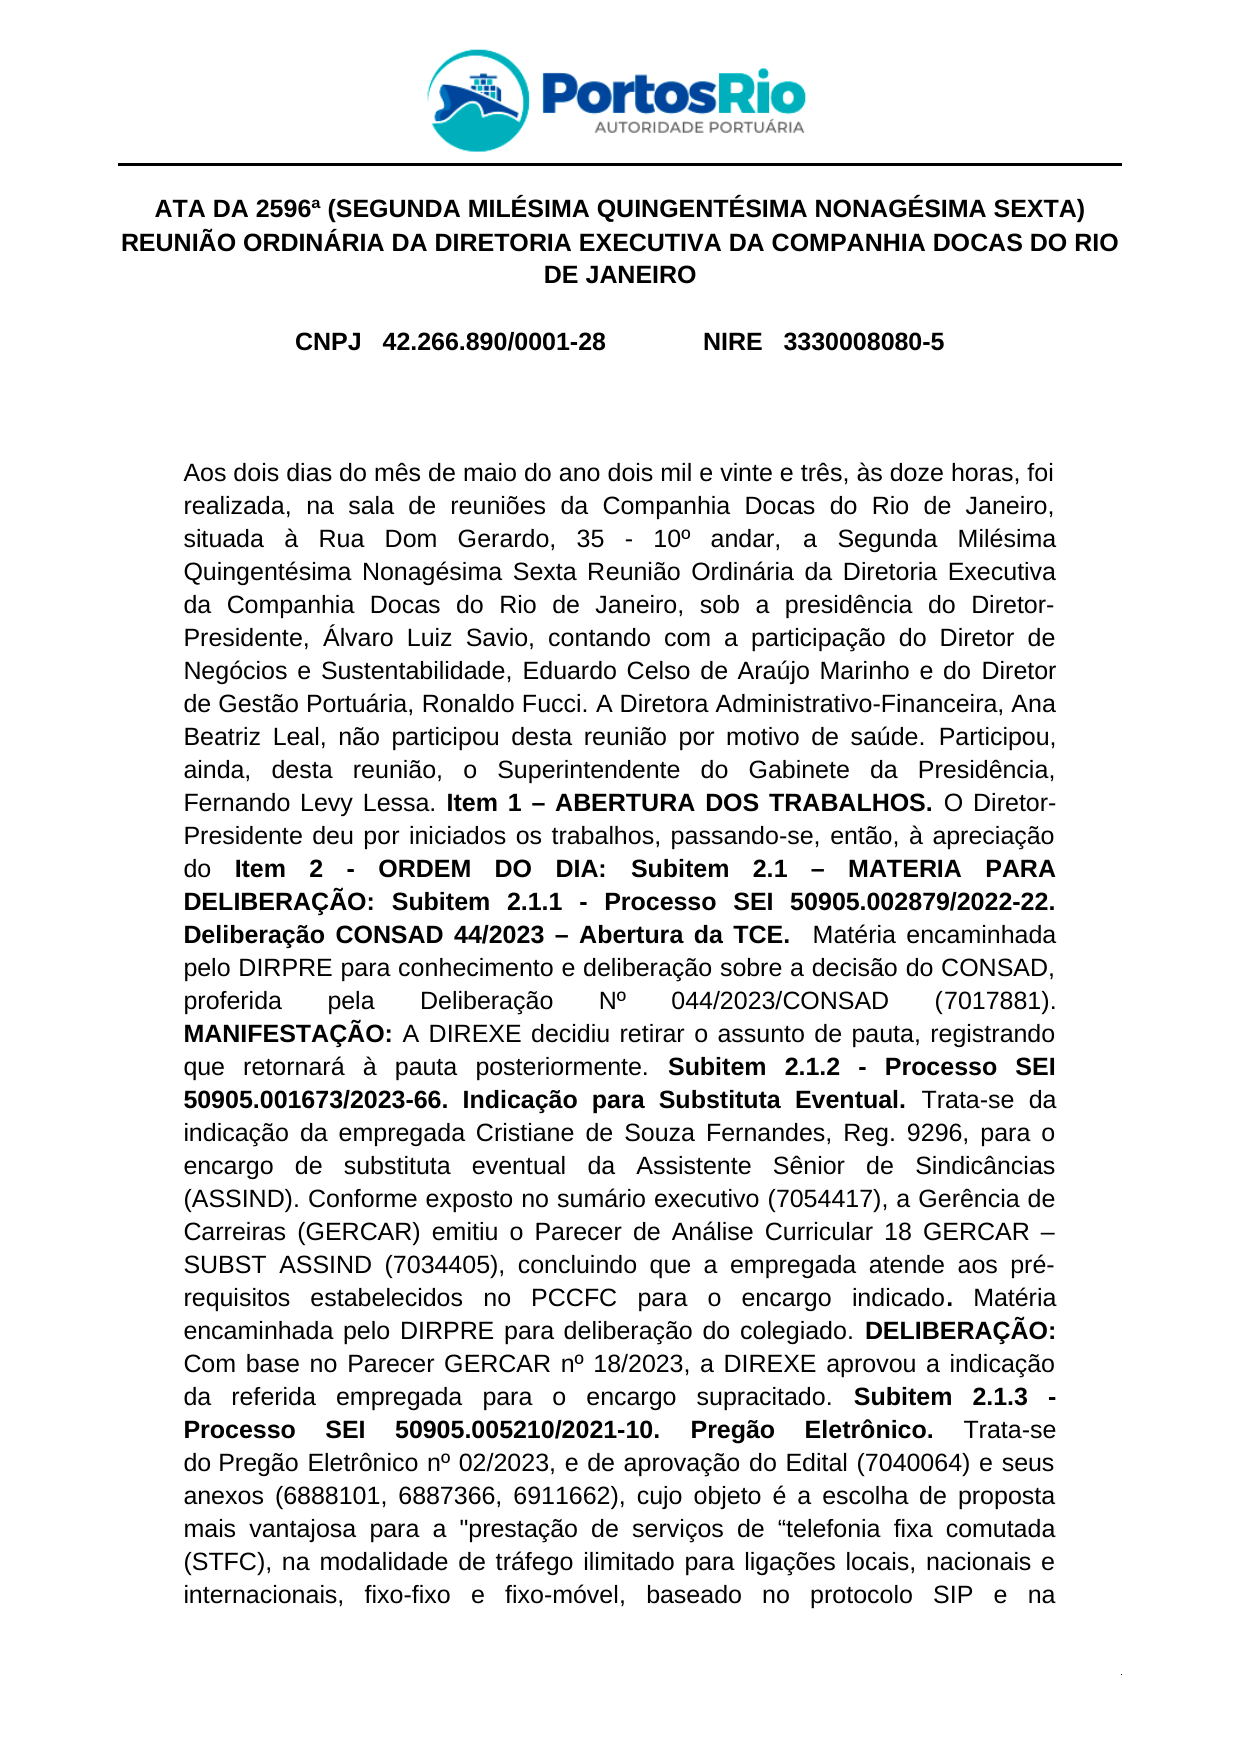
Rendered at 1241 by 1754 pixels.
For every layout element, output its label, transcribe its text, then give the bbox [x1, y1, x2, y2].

text Aos dois dias do mês de maio do ano dois mil e vinte e três, às doze horas, foi realizada, na sala de reuniões da Companhia Docas do Rio de Janeiro, situada à Rua Dom Gerardo, 35 - 10º andar, a Segunda Milésima Quingentésima Nonagésima Sexta Reunião Ordinária da Diretoria Executiva da Companhia Docas do Rio de Janeiro, sob a presidência do Diretor-Presidente, Álvaro Luiz Savio, contando com a participação do Diretor de Negócios e Sustentabilidade, Eduardo Celso de Araújo Marinho e do Diretor de Gestão Portuária, Ronaldo Fucci. A Diretora Administrativo-Financeira, Ana Beatriz Leal, não participou desta reunião por motivo de saúde. Participou, ainda, desta reunião, o Superintendente do Gabinete da Presidência, Fernando Levy Lessa. Item 1 – ABERTURA DOS TRABALHOS. O Diretor-Presidente deu por iniciados os trabalhos, passando-se, então, à apreciação do Item 2 - ORDEM DO DIA: Subitem 2.1 – MATERIA PARA DELIBERAÇÃO: Subitem 2.1.1 - Processo SEI 50905.002879/2022-22. Deliberação CONSAD 44/2023 – Abertura da TCE. Matéria encaminhada pelo DIRPRE para conhecimento e deliberação sobre a decisão do CONSAD, proferida pela Deliberação Nº 044/2023/CONSAD (7017881). MANIFESTAÇÃO: A DIREXE decidiu retirar o assunto de pauta, registrando que retornará à pauta posteriormente. Subitem 2.1.2 - Processo SEI 50905.001673/2023-66. Indicação para Substituta Eventual. Trata-se da indicação da empregada Cristiane de Souza Fernandes, Reg. 9296, para o encargo de substituta eventual da Assistente Sênior de Sindicâncias (ASSIND). Conforme exposto no sumário executivo (7054417), a Gerência de Carreiras (GERCAR) emitiu o Parecer de Análise Curricular 18 GERCAR – SUBST ASSIND (7034405), concluindo que a empregada atende aos pré-requisitos estabelecidos no PCCFC para o encargo indicado. Matéria encaminhada pelo DIRPRE para deliberação do colegiado. DELIBERAÇÃO: Com base no Parecer GERCAR nº 18/2023, a DIREXE aprovou a indicação da referida empregada para o encargo supracitado. Subitem 2.1.3 - Processo SEI 50905.005210/2021-10. Pregão Eletrônico. Trata-se do Pregão Eletrônico nº 02/2023, e de aprovação do Edital (7040064) e seus anexos (6888101, 6887366, 6911662), cujo objeto é a escolha de proposta mais vantajosa para a "prestação de serviços de “telefonia fixa comutada (STFC), na modalidade de tráfego ilimitado para ligações locais, nacionais e internacionais, fixo-fixo e fixo-móvel, baseado no protocolo SIP e na [119, 394, 1121, 1674]
text CNPJ 42.266.890/0001-28 NIRE 3330008080-5 [118, 327, 1122, 355]
text ATA DA 2596ª (SEGUNDA MILÉSIMA QUINGENTÉSIMA NONAGÉSIMA SEXTA) REUNIÃO ORDINÁRIA DA DIRETORIA EXECUTIVA DA COMPANHIA DOCAS DO RIO DE JANEIRO [118, 194, 1122, 289]
